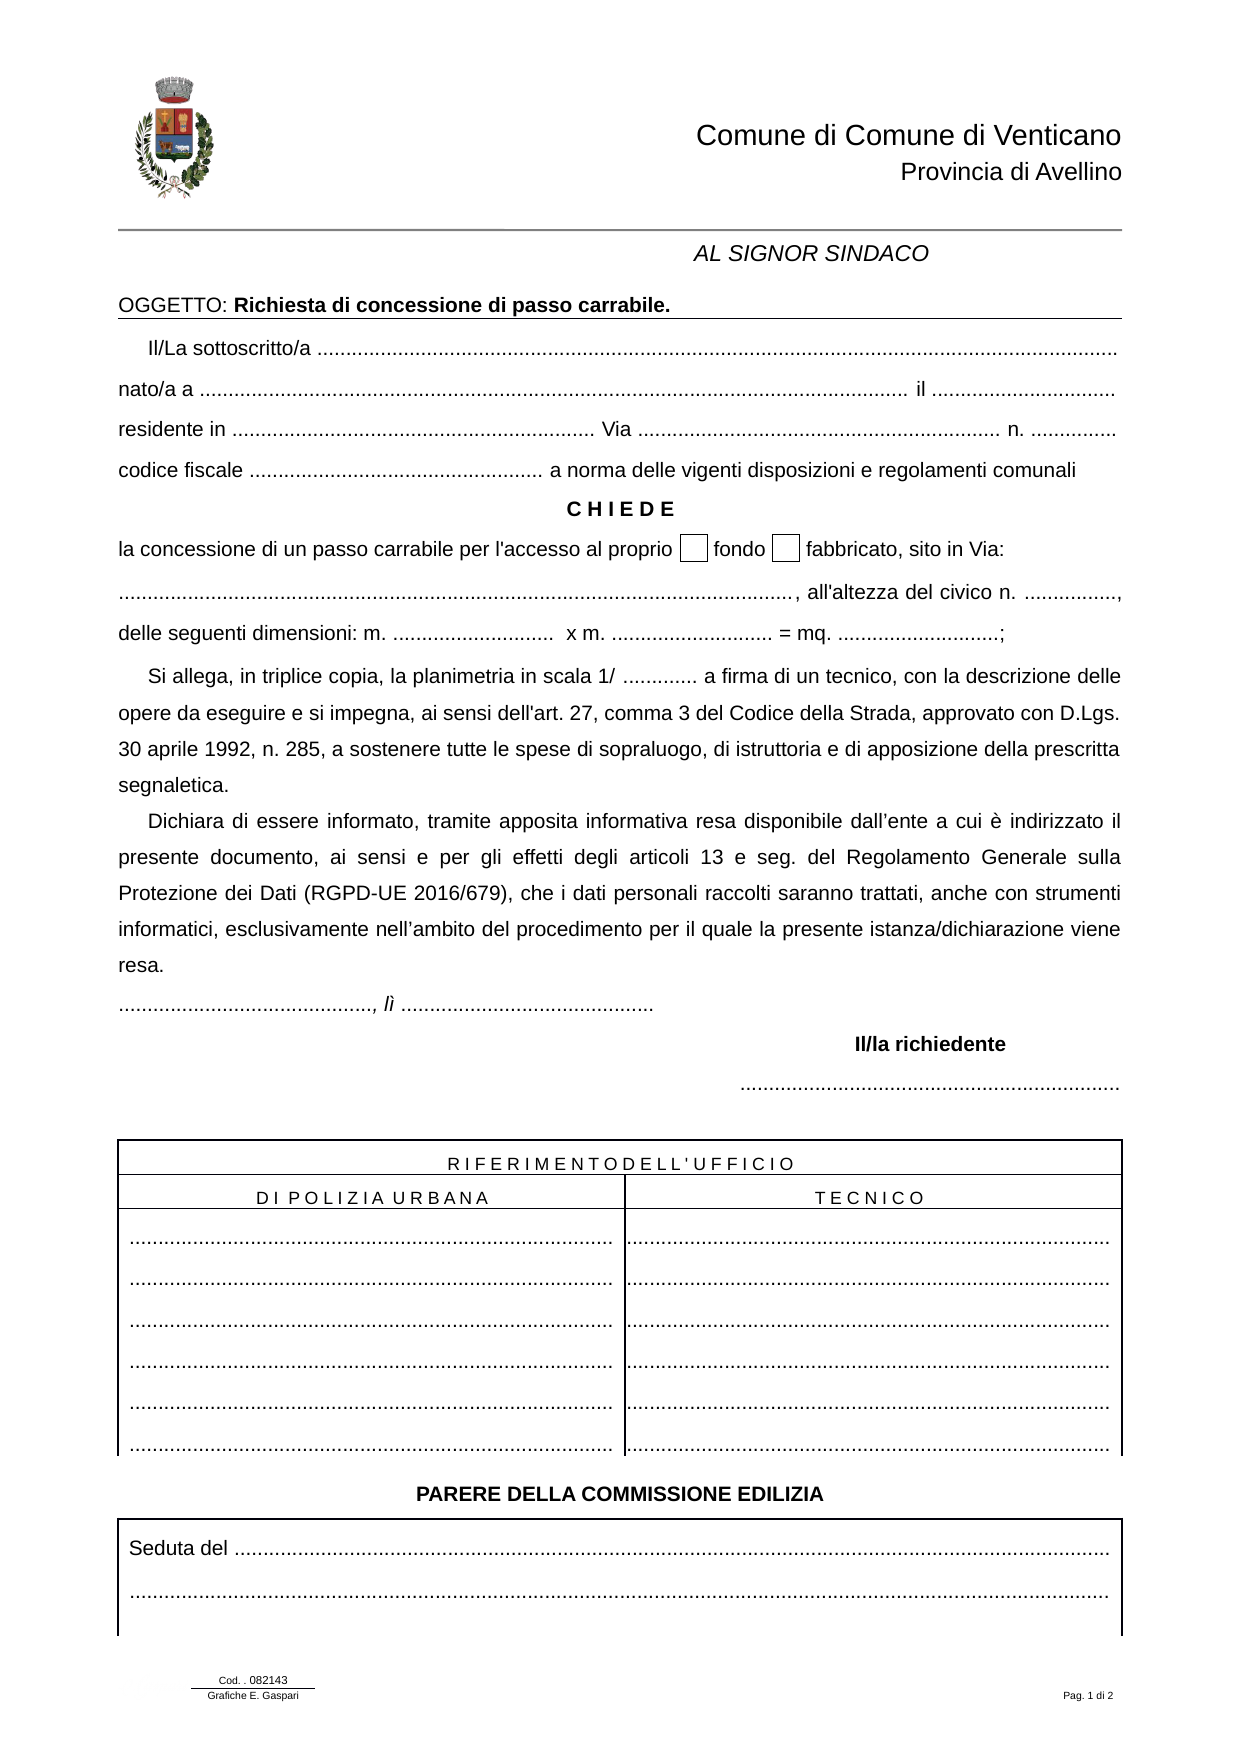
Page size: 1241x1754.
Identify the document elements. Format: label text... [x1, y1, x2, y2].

text ....................................................................................................................., all'altezza del civico n. ................, delle seguenti dimensioni: m. ............................ x m. ............................ = mq. ............................; [118, 576, 1122, 646]
table_cell .................................................................................... [119, 1250, 624, 1291]
text Comune di Comune di Venticano [224, 118, 1122, 152]
subtitle PARERE DELLA COMMISSIONE EDILIZIA [118, 1481, 1122, 1505]
text Il/La sottoscritto/a ........................................................................................................................................... nato/a a ........................................................................................................................... il ................................ residente in ............................................................... Via ............................................................... n. ............... codice fiscale ................................................... a norma delle vigenti disposizioni e regolamenti comunali [118, 332, 1122, 483]
table_cell .................................................................................... [626, 1209, 1121, 1250]
subtitle C H I E D E [118, 497, 1122, 521]
text OGGETTO: Richiesta di concessione di passo carrabile. [118, 292, 1122, 318]
table_cell .................................................................................... [626, 1415, 1121, 1456]
text Provincia di Avellino [224, 157, 1122, 185]
table_cell .................................................................................... [626, 1374, 1121, 1415]
text .................................................................. [738, 1067, 1122, 1096]
table_cell .................................................................................... [626, 1291, 1121, 1332]
text AL SIGNOR SINDACO [694, 240, 1122, 266]
table_cell .................................................................................... [119, 1209, 624, 1250]
table_cell .................................................................................... [626, 1333, 1121, 1374]
text ............................................, lì ............................................ [118, 988, 1122, 1017]
table_cell .................................................................................... [119, 1415, 624, 1456]
text Il/la richiedente [738, 1032, 1122, 1056]
table_header R I F E R I M E N T O D E L L ' U F F I C I O [119, 1141, 1121, 1174]
table_cell .................................................................................... [119, 1291, 624, 1332]
table_cell .................................................................................... [626, 1250, 1121, 1291]
text la concessione di un passo carrabile per l'accesso al proprio fondo fabbricato, sito in Via: [118, 533, 1122, 562]
text Si allega, in triplice copia, la planimetria in scala 1/ ............. a firma di un tecnico, con la descrizione delle opere da eseguire e si impegna, ai sensi dell'art. 27, comma 3 del Codice della Strada, approvato con D.Lgs. 30 aprile 1992, n. 285, a sostenere tutte le spese di sopraluogo, di istruttoria e di apposizione della prescritta segnaletica. [118, 660, 1122, 797]
table_cell D I P O L I Z I A U R B A N A [119, 1175, 624, 1208]
text Dichiara di essere informato, tramite apposita informativa resa disponibile dall’ente a cui è indirizzato il presente documento, ai sensi e per gli effetti degli articoli 13 e seg. del Regolamento Generale sulla Protezione dei Dati (RGPD-UE 2016/679), che i dati personali raccolti saranno trattati, anche con strumenti informatici, esclusivamente nell’ambito del procedimento per il quale la presente istanza/dichiarazione viene resa. [118, 809, 1122, 976]
table_header Seduta del ........................................................................................................................................................ .......................................................................................................................................................................... [119, 1520, 1121, 1636]
table_cell T E C N I C O [626, 1175, 1121, 1208]
table_cell .................................................................................... [119, 1374, 624, 1415]
table_cell .................................................................................... [119, 1333, 624, 1374]
picture [122, 72, 224, 203]
